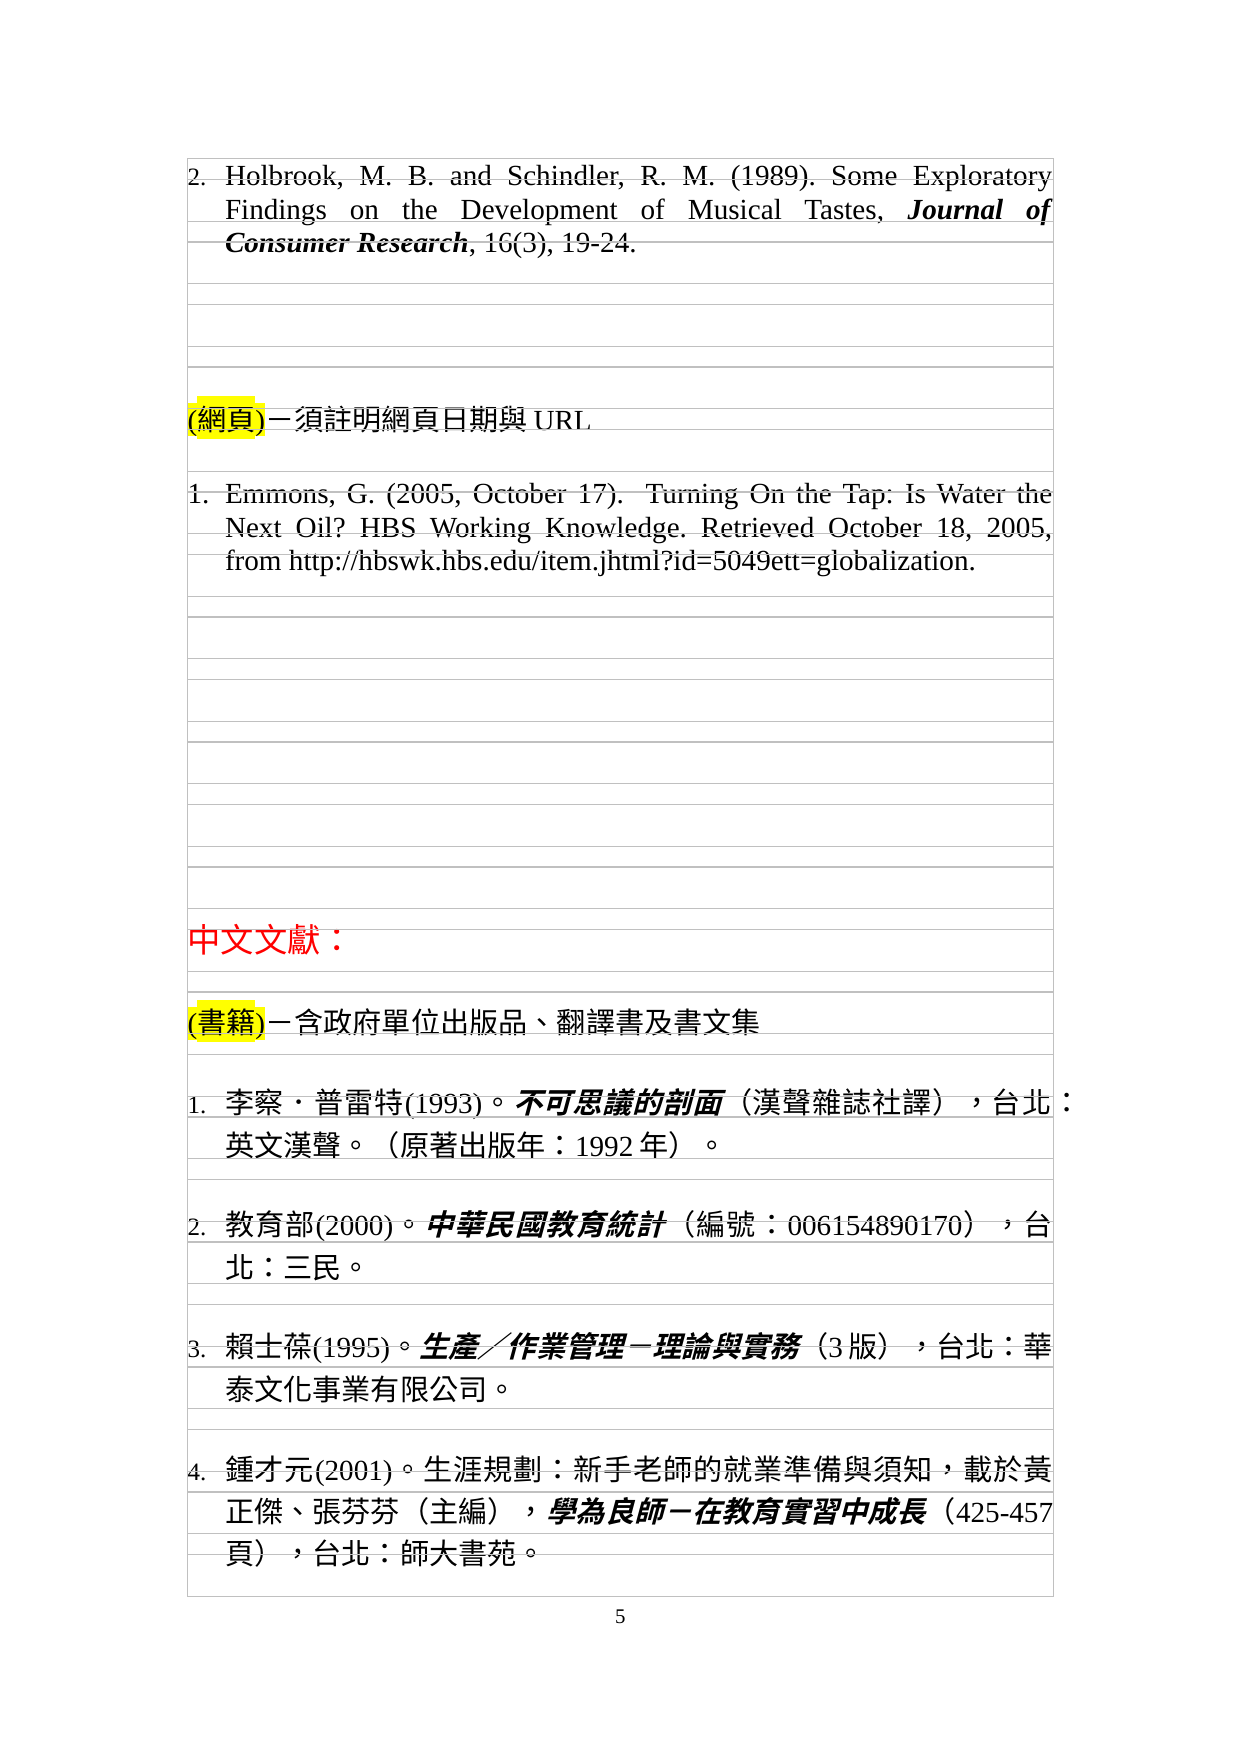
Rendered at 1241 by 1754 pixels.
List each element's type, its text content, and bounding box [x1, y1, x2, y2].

text (網頁)－須註明網頁日期與URL [464, 409, 485, 429]
list 教育部(2000)。中華民國教育統計（編號：006154890170），台北：三民。 [188, 1222, 322, 1241]
list 李察．普雷特(1993)。不可思議的剖面（漢聲雜誌社譯），台北：英文漢聲。（原著出版年：1992年）。 [188, 1080, 1053, 1096]
list 教育部(2000)。中華民國教育統計（編號：006154890170），台北：三民。 [188, 1243, 1053, 1283]
text (網頁)－須註明網頁日期與URL [188, 409, 209, 429]
text (網頁)－須註明網頁日期與URL [188, 430, 1053, 439]
list 賴士葆(1995)。生產／作業管理－理論與實務（3版），台北：華泰文化事業有限公司。 [188, 1347, 1053, 1366]
text (網頁)－須註明網頁日期與URL [408, 409, 424, 429]
text (網頁)－須註明網頁日期與URL [188, 396, 1053, 408]
text (網頁)－須註明網頁日期與URL [314, 409, 342, 429]
text 中文文獻： [188, 930, 1053, 962]
list Emmons, G. (2005, October 17). Turning On the Tap: Is Water the Next Oil? HBS Working Knowledge. Retrieved October 18, 2005, from http://hbswk.hbs.edu/item.jhtml?id=5049ett=globalization. [188, 493, 1053, 533]
list 教育部(2000)。中華民國教育統計（編號：006154890170），台北：三民。 [188, 1202, 1053, 1221]
list Holbrook, M. B. and Schindler, R. M. (1989). Some Exploratory Findings on the Development of Musical Tastes, Journal of Consumer Research, 16(3), 19-24. [188, 159, 1053, 179]
list 李察．普雷特(1993)。不可思議的剖面（漢聲雜誌社譯），台北：英文漢聲。（原著出版年：1992年）。 [188, 1159, 1053, 1164]
list 鍾才元(2001)。生涯規劃：新手老師的就業準備與須知，載於黃正傑、張芬芬（主編），學為良師－在教育實習中成長（425-457頁），台北：師大書苑。 [188, 1534, 1053, 1554]
list 鍾才元(2001)。生涯規劃：新手老師的就業準備與須知，載於黃正傑、張芬芬（主編），學為良師－在教育實習中成長（425-457頁），台北：師大書苑。 [188, 1493, 1053, 1533]
list 賴士葆(1995)。生產／作業管理－理論與實務（3版），台北：華泰文化事業有限公司。 [188, 1368, 1053, 1408]
text (網頁)－須註明網頁日期與URL [496, 409, 1053, 429]
list 鍾才元(2001)。生涯規劃：新手老師的就業準備與須知，載於黃正傑、張芬芬（主編），學為良師－在教育實習中成長（425-457頁），台北：師大書苑。 [188, 1555, 1053, 1573]
list 李察．普雷特(1993)。不可思議的剖面（漢聲雜誌社譯），台北：英文漢聲。（原著出版年：1992年）。 [408, 1097, 478, 1116]
list 李察．普雷特(1993)。不可思議的剖面（漢聲雜誌社譯），台北：英文漢聲。（原著出版年：1992年）。 [935, 1097, 1053, 1116]
list 李察．普雷特(1993)。不可思議的剖面（漢聲雜誌社譯），台北：英文漢聲。（原著出版年：1992年）。 [188, 1118, 1053, 1158]
list 教育部(2000)。中華民國教育統計（編號：006154890170），台北：三民。 [319, 1222, 1053, 1241]
list Emmons, G. (2005, October 17). Turning On the Tap: Is Water the Next Oil? HBS Working Knowledge. Retrieved October 18, 2005, from http://hbswk.hbs.edu/item.jhtml?id=5049ett=globalization. [188, 534, 1053, 554]
list Holbrook, M. B. and Schindler, R. M. (1989). Some Exploratory Findings on the Development of Musical Tastes, Journal of Consumer Research, 16(3), 19-24. [188, 180, 1053, 221]
text [188, 1034, 1053, 1042]
list 鍾才元(2001)。生涯規劃：新手老師的就業準備與須知，載於黃正傑、張芬芬（主編），學為良師－在教育實習中成長（425-457頁），台北：師大書苑。 [188, 1472, 1053, 1491]
list 鍾才元(2001)。生涯規劃：新手老師的就業準備與須知，載於黃正傑、張芬芬（主編），學為良師－在教育實習中成長（425-457頁），台北：師大書苑。 [188, 1446, 1053, 1471]
list 李察．普雷特(1993)。不可思議的剖面（漢聲雜誌社譯），台北：英文漢聲。（原著出版年：1992年）。 [560, 1097, 699, 1116]
list 李察．普雷特(1993)。不可思議的剖面（漢聲雜誌社譯），台北：英文漢聲。（原著出版年：1992年）。 [188, 1097, 408, 1116]
text (書籍)－含政府單位出版品、翻譯書及書文集 [188, 1000, 1053, 1033]
text (網頁)－須註明網頁日期與URL [344, 409, 367, 429]
text (網頁)－須註明網頁日期與URL [426, 409, 445, 429]
list Holbrook, M. B. and Schindler, R. M. (1989). Some Exploratory Findings on the Development of Musical Tastes, Journal of Consumer Research, 16(3), 19-24. [188, 243, 1053, 259]
list 李察．普雷特(1993)。不可思議的剖面（漢聲雜誌社譯），台北：英文漢聲。（原著出版年：1992年）。 [745, 1097, 939, 1116]
list Holbrook, M. B. and Schindler, R. M. (1989). Some Exploratory Findings on the Development of Musical Tastes, Journal of Consumer Research, 16(3), 19-24. [188, 222, 1053, 241]
list Emmons, G. (2005, October 17). Turning On the Tap: Is Water the Next Oil? HBS Working Knowledge. Retrieved October 18, 2005, from http://hbswk.hbs.edu/item.jhtml?id=5049ett=globalization. [188, 555, 1053, 577]
text [188, 914, 1053, 929]
text (網頁)－須註明網頁日期與URL [241, 409, 316, 429]
list 賴士葆(1995)。生產／作業管理－理論與實務（3版），台北：華泰文化事業有限公司。 [188, 1324, 1053, 1346]
list Emmons, G. (2005, October 17). Turning On the Tap: Is Water the Next Oil? HBS Working Knowledge. Retrieved October 18, 2005, from http://hbswk.hbs.edu/item.jhtml?id=5049ett=globalization. [188, 476, 1053, 491]
